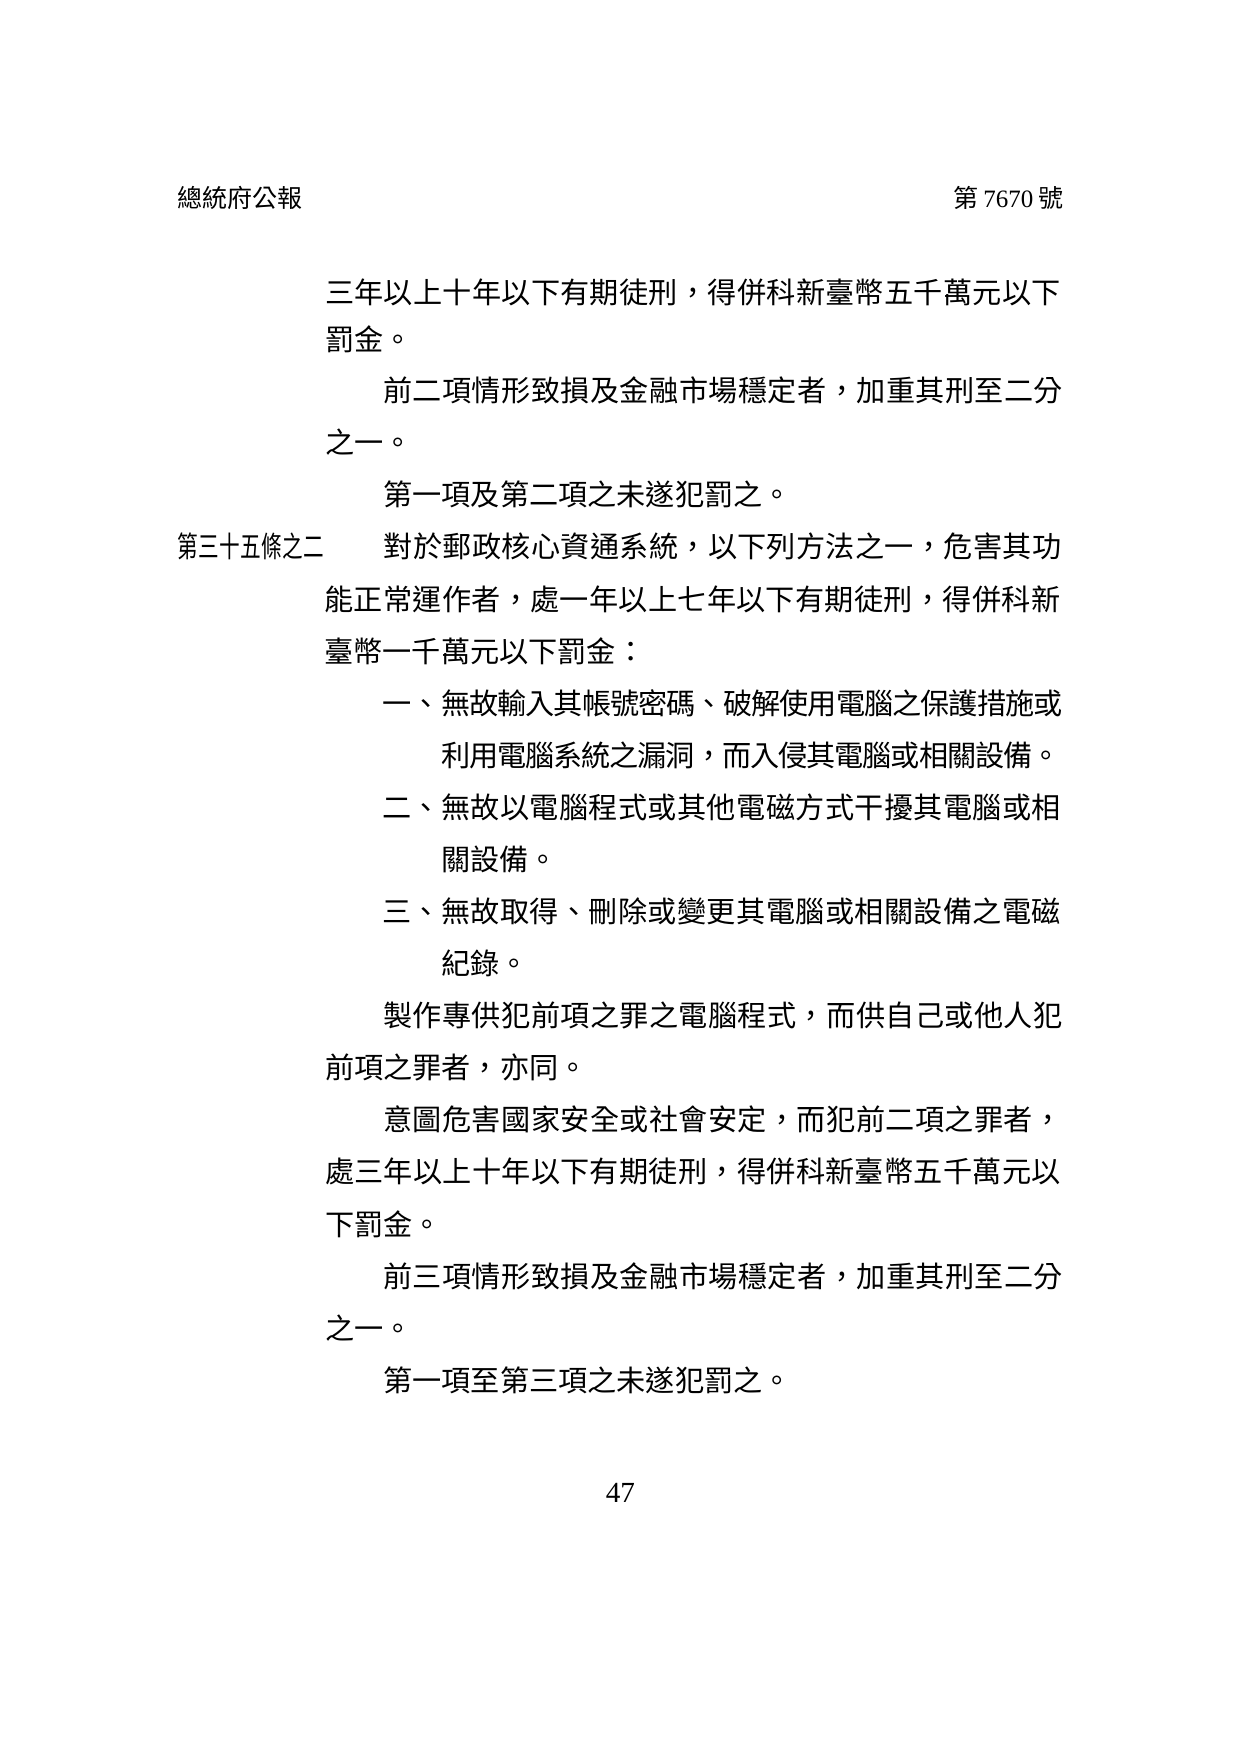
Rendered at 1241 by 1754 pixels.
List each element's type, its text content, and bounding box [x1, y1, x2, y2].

text 第一項及第二項之未遂犯罰之。 [325, 464, 1063, 516]
text 第三十五條之二 對於郵政核心資通系統，以下列方法之一，危害其功能正常運作者，處一年以上七年以下有期徒刑，得併科新臺幣一千萬元以下罰金： [177, 516, 1063, 672]
text 前三項情形致損及金融市場穩定者，加重其刑至二分之一。 [325, 1245, 1063, 1349]
text 三年以上十年以下有期徒刑，得併科新臺幣五千萬元以下罰金。 [325, 266, 1063, 360]
text 三、 無故取得、刪除或變更其電腦或相關設備之電磁紀錄。 [382, 881, 1063, 985]
text 前二項情形致損及金融市場穩定者，加重其刑至二分之一。 [325, 360, 1063, 464]
text 製作專供犯前項之罪之電腦程式，而供自己或他人犯前項之罪者，亦同。 [325, 985, 1063, 1089]
text 意圖危害國家安全或社會安定，而犯前二項之罪者，處三年以上十年以下有期徒刑，得併科新臺幣五千萬元以下罰金。 [325, 1089, 1063, 1245]
text 第一項至第三項之未遂犯罰之。 [325, 1349, 1063, 1402]
text 一、 無故輸入其帳號密碼、破解使用電腦之保護措施或利用電腦系統之漏洞，而入侵其電腦或相關設備。 [382, 672, 1063, 777]
text 二、 無故以電腦程式或其他電磁方式干擾其電腦或相關設備。 [382, 777, 1063, 881]
